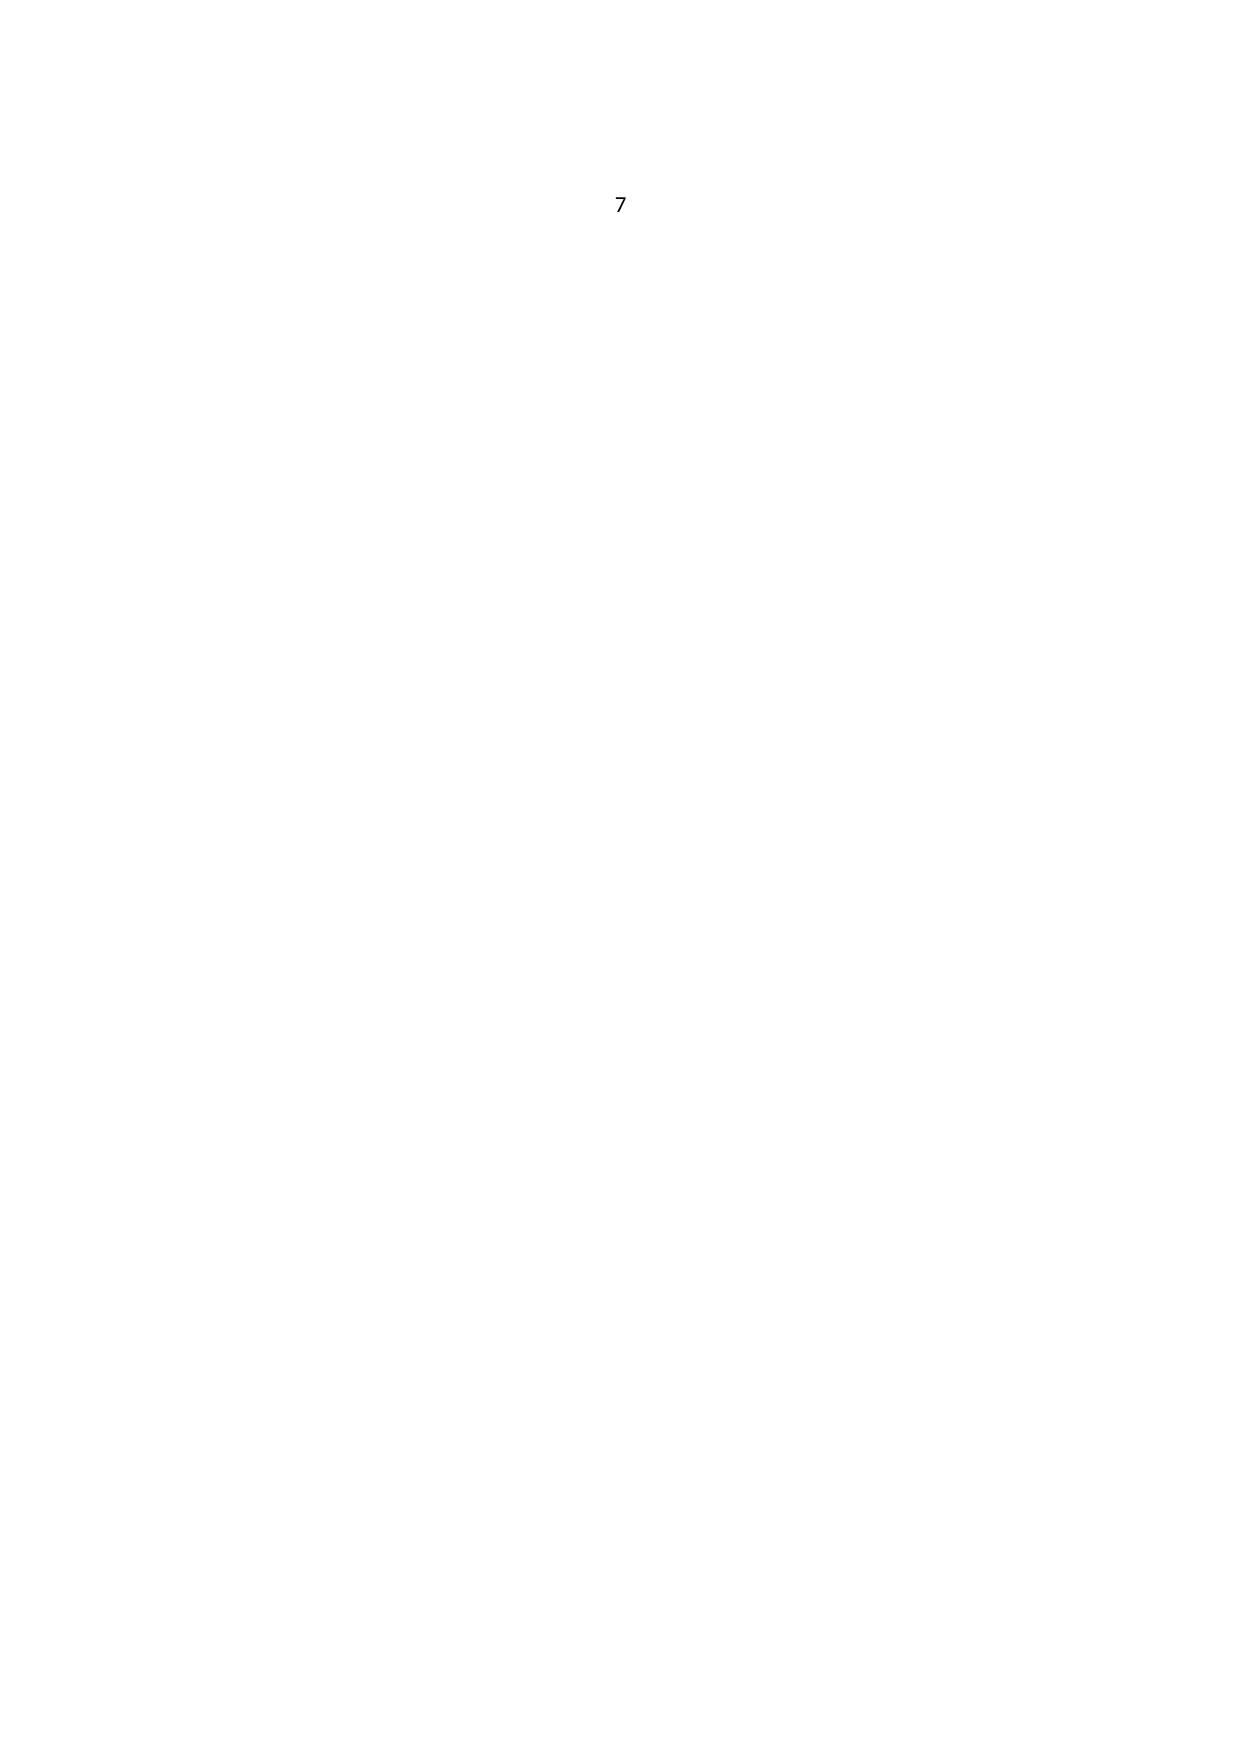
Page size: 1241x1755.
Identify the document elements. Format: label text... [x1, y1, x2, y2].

text 7 [606, 190, 634, 218]
